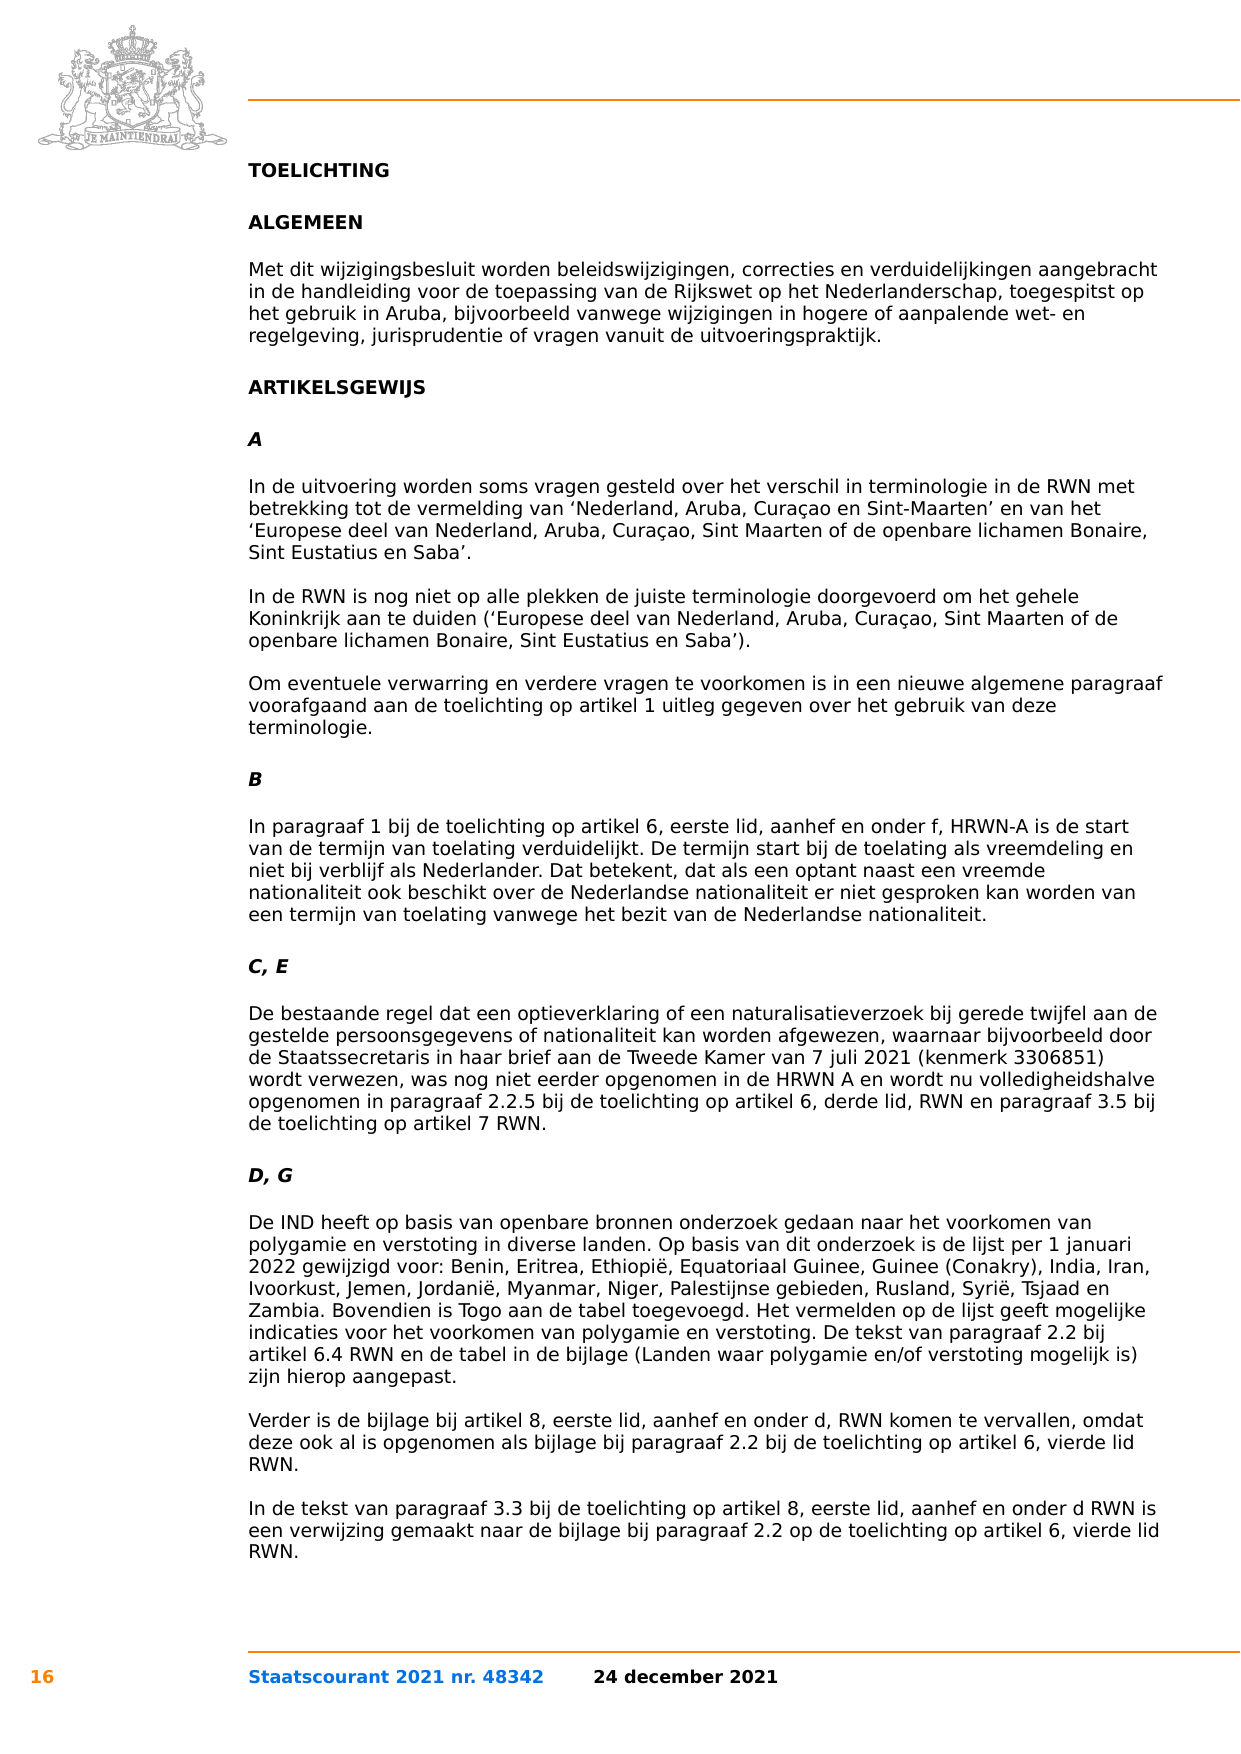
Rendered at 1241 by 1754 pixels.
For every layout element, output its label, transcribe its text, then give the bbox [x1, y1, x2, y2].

text In de tekst van paragraaf 3.3 bij de toelichting op artikel 8, eerste lid, aanhef en onder d RWN is een verwijzing gemaakt naar de bijlage bij paragraaf 2.2 op de toelichting op artikel 6, vierde lid RWN. [248, 1497, 1163, 1563]
subtitle B [248, 769, 1163, 791]
picture [38, 25, 227, 150]
subtitle D, G [248, 1165, 1163, 1187]
subtitle C, E [248, 956, 1163, 978]
text In de RWN is nog niet op alle plekken de juiste terminologie doorgevoerd om het gehele Koninkrijk aan te duiden (‘Europese deel van Nederland, Aruba, Curaçao, Sint Maarten of de openbare lichamen Bonaire, Sint Eustatius en Saba’). [248, 586, 1163, 651]
text In de uitvoering worden soms vragen gesteld over het verschil in terminologie in de RWN met betrekking tot de vermelding van ‘Nederland, Aruba, Curaçao en Sint-Maarten’ en van het ‘Europese deel van Nederland, Aruba, Curaçao, Sint Maarten of de openbare lichamen Bonaire, Sint Eustatius en Saba’. [248, 476, 1163, 564]
subtitle TOELICHTING [248, 160, 1163, 182]
text Met dit wijzigingsbesluit worden beleidswijzigingen, correcties en verduidelijkingen aangebracht in de handleiding voor de toepassing van de Rijkswet op het Nederlanderschap, toegespitst op het gebruik in Aruba, bijvoorbeeld vanwege wijzigingen in hogere of aanpalende wet- en regelgeving, jurisprudentie of vragen vanuit de uitvoeringspraktijk. [248, 259, 1163, 347]
text De bestaande regel dat een optieverklaring of een naturalisatieverzoek bij gerede twijfel aan de gestelde persoonsgegevens of nationaliteit kan worden afgewezen, waarnaar bijvoorbeeld door de Staatssecretaris in haar brief aan de Tweede Kamer van 7 juli 2021 (kenmerk 3306851) wordt verwezen, was nog niet eerder opgenomen in de HRWN A en wordt nu volledigheidshalve opgenomen in paragraaf 2.2.5 bij de toelichting op artikel 6, derde lid, RWN en paragraaf 3.5 bij de toelichting op artikel 7 RWN. [248, 1003, 1163, 1135]
text Verder is de bijlage bij artikel 8, eerste lid, aanhef en onder d, RWN komen te vervallen, omdat deze ook al is opgenomen als bijlage bij paragraaf 2.2 bij de toelichting op artikel 6, vierde lid RWN. [248, 1410, 1163, 1476]
subtitle ALGEMEEN [248, 212, 1163, 234]
text De IND heeft op basis van openbare bronnen onderzoek gedaan naar het voorkomen van polygamie en verstoting in diverse landen. Op basis van dit onderzoek is de lijst per 1 januari 2022 gewijzigd voor: Benin, Eritrea, Ethiopië, Equatoriaal Guinee, Guinee (Conakry), India, Iran, Ivoorkust, Jemen, Jordanië, Myanmar, Niger, Palestijnse gebieden, Rusland, Syrië, Tsjaad en Zambia. Bovendien is Togo aan de tabel toegevoegd. Het vermelden op de lijst geeft mogelijke indicaties voor het voorkomen van polygamie en verstoting. De tekst van paragraaf 2.2 bij artikel 6.4 RWN en de tabel in de bijlage (Landen waar polygamie en/of verstoting mogelijk is) zijn hierop aangepast. [248, 1212, 1163, 1388]
text Om eventuele verwarring en verdere vragen te voorkomen is in een nieuwe algemene paragraaf voorafgaand aan de toelichting op artikel 1 uitleg gegeven over het gebruik van deze terminologie. [248, 673, 1163, 739]
subtitle ARTIKELSGEWIJS [248, 377, 1163, 399]
subtitle A [248, 429, 1163, 451]
text In paragraaf 1 bij de toelichting op artikel 6, eerste lid, aanhef en onder f, HRWN-A is de start van de termijn van toelating verduidelijkt. De termijn start bij de toelating als vreemdeling en niet bij verblijf als Nederlander. Dat betekent, dat als een optant naast een vreemde nationaliteit ook beschikt over de Nederlandse nationaliteit er niet gesproken kan worden van een termijn van toelating vanwege het bezit van de Nederlandse nationaliteit. [248, 816, 1163, 926]
